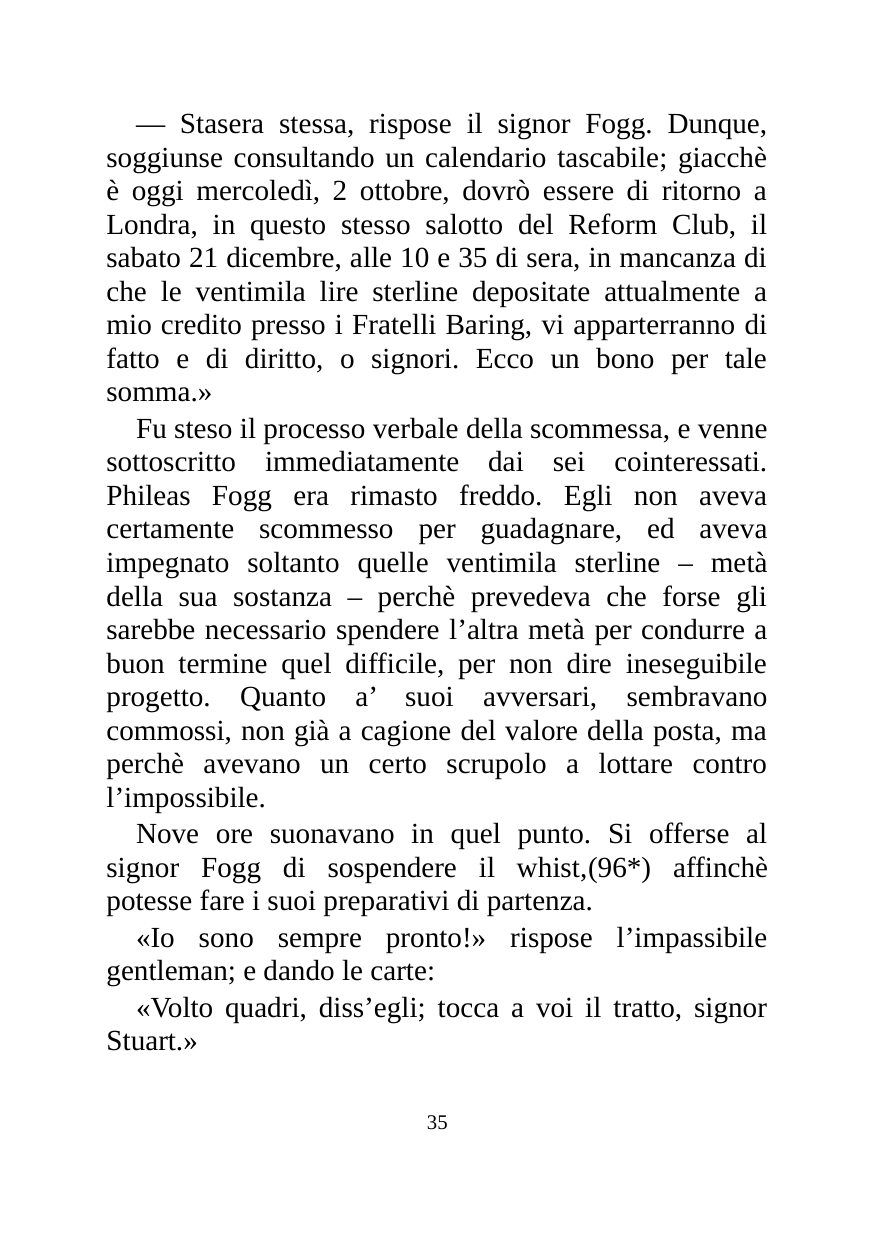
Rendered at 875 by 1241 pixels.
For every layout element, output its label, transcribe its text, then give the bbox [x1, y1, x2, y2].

text «Volto quadri, diss’egli; tocca a voi il tratto, signor Stuart.» [106, 990, 768, 1057]
text «Io sono sempre pronto!» rispose l’impassibile gentleman; e dando le carte: [106, 920, 768, 987]
text Nove ore suonavano in quel punto. Si offerse al signor Fogg di sospendere il whist,(96*) affinchè potesse fare i suoi preparativi di partenza. [106, 816, 768, 917]
text — Stasera stessa, rispose il signor Fogg. Dunque, soggiunse consultando un calendario tascabile; giacchè è oggi mercoledì, 2 ottobre, dovrò essere di ritorno a Londra, in questo stesso salotto del Reform Club, il sabato 21 dicembre, alle 10 e 35 di sera, in mancanza di che le ventimila lire sterline depositate attualmente a mio credito presso i Fratelli Baring, vi apparterranno di fatto e di diritto, o signori. Ecco un bono per tale somma.» [106, 106, 768, 408]
text Fu steso il processo verbale della scommessa, e venne sottoscritto immediatamente dai sei cointeressati. Phileas Fogg era rimasto freddo. Egli non aveva certamente scommesso per guadagnare, ed aveva impegnato soltanto quelle ventimila sterline – metà della sua sostanza – perchè prevedeva che forse gli sarebbe necessario spendere l’altra metà per condurre a buon termine quel difficile, per non dire ineseguibile progetto. Quanto a’ suoi avversari, sembravano commossi, non già a cagione del valore della posta, ma perchè avevano un certo scrupolo a lottare contro l’impossibile. [106, 411, 768, 813]
